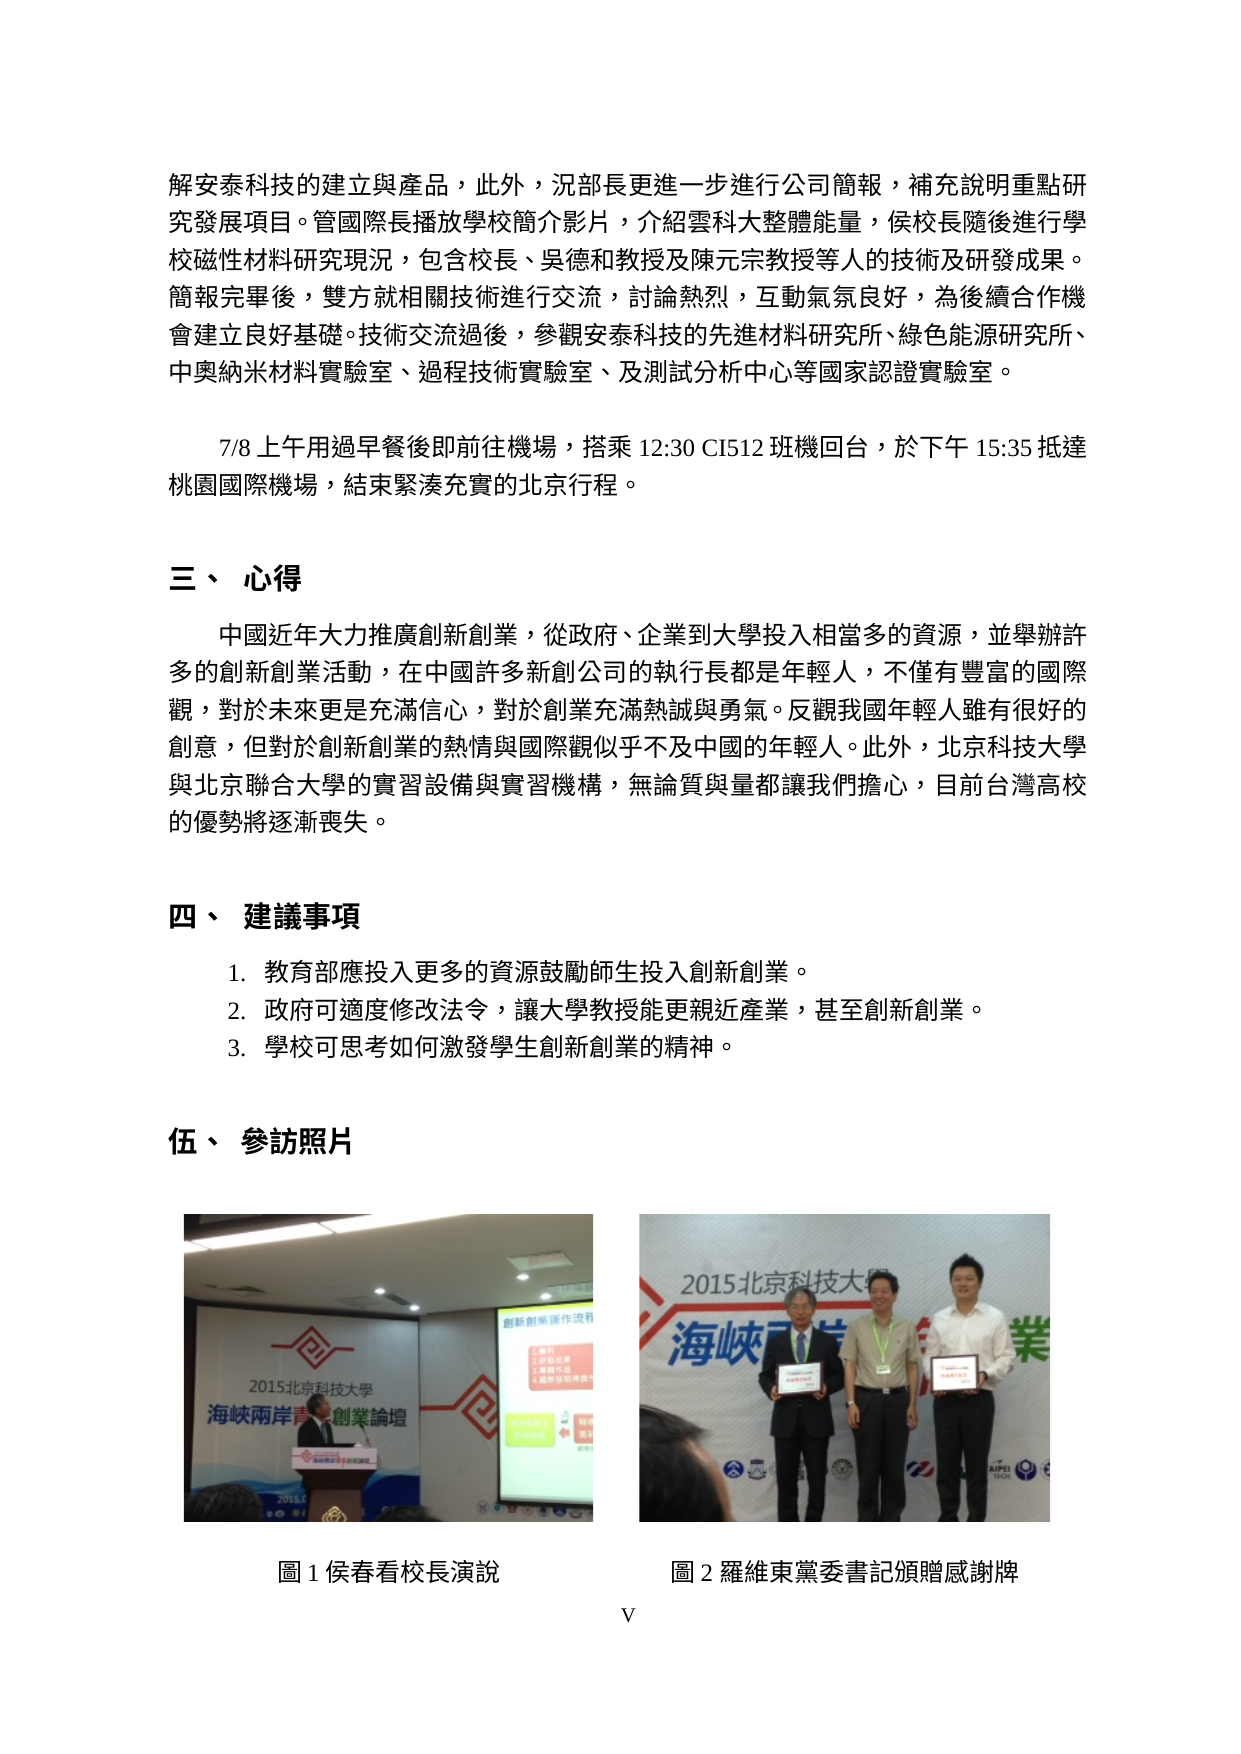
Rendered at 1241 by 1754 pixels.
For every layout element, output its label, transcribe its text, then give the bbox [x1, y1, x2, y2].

subtitle 心得 [169, 539, 1087, 614]
list 教育部應投入更多的資源鼓勵師生投入創新創業。 [227, 952, 1087, 989]
text 7/8上午用過早餐後即前往機場，搭乘12:30 CI512班機回台，於下午15:35抵達桃園國際機場，結束緊湊充實的北京行程。 [169, 427, 1087, 502]
subtitle 建議事項 [169, 877, 1087, 952]
picture [183, 1214, 594, 1522]
table_header 圖1 侯春看校長演說 [158, 1215, 620, 1589]
picture [639, 1214, 1051, 1522]
subtitle 學校可思考如何激發學生創新創業的精神。 [227, 1027, 1087, 1064]
text 中國近年大力推廣創新創業，從政府、企業到大學投入相當多的資源，並舉辦許多的創新創業活動，在中國許多新創公司的執行長都是年輕人，不僅有豐富的國際觀，對於未來更是充滿信心，對於創業充滿熱誠與勇氣。反觀我國年輕人雖有很好的創意，但對於創新創業的熱情與國際觀似乎不及中國的年輕人。此外，北京科技大學與北京聯合大學的實習設備與實習機構，無論質與量都讓我們擔心，目前台灣高校的優勢將逐漸喪失。 [169, 614, 1087, 839]
table_header 圖2 羅維東黨委書記頒贈感謝牌 [620, 1215, 1070, 1589]
list 政府可適度修改法令，讓大學教授能更親近產業，甚至創新創業。 [227, 989, 1087, 1027]
subtitle 伍、 參訪照片 [169, 1102, 1087, 1177]
text 7/7下午3:00抵達位於中關村的安泰科技股份有限公司，況春江部長率領趙宇、武英、曾宏、及戚雯等博士級高級工程師親自迎接，戚博士播放公司簡介，讓我們了解安泰科技的建立與產品，此外，況部長更進一步進行公司簡報，補充說明重點研究發展項目。管國際長播放學校簡介影片，介紹雲科大整體能量，侯校長隨後進行學校磁性材料研究現況，包含校長、吳德和教授及陳元宗教授等人的技術及研發成果。簡報完畢後，雙方就相關技術進行交流，討論熱烈，互動氣氛良好，為後續合作機會建立良好基礎。技術交流過後，參觀安泰科技的先進材料研究所、綠色能源研究所、中奧納米材料實驗室、過程技術實驗室、及測試分析中心等國家認證實驗室。 [169, 164, 1087, 389]
